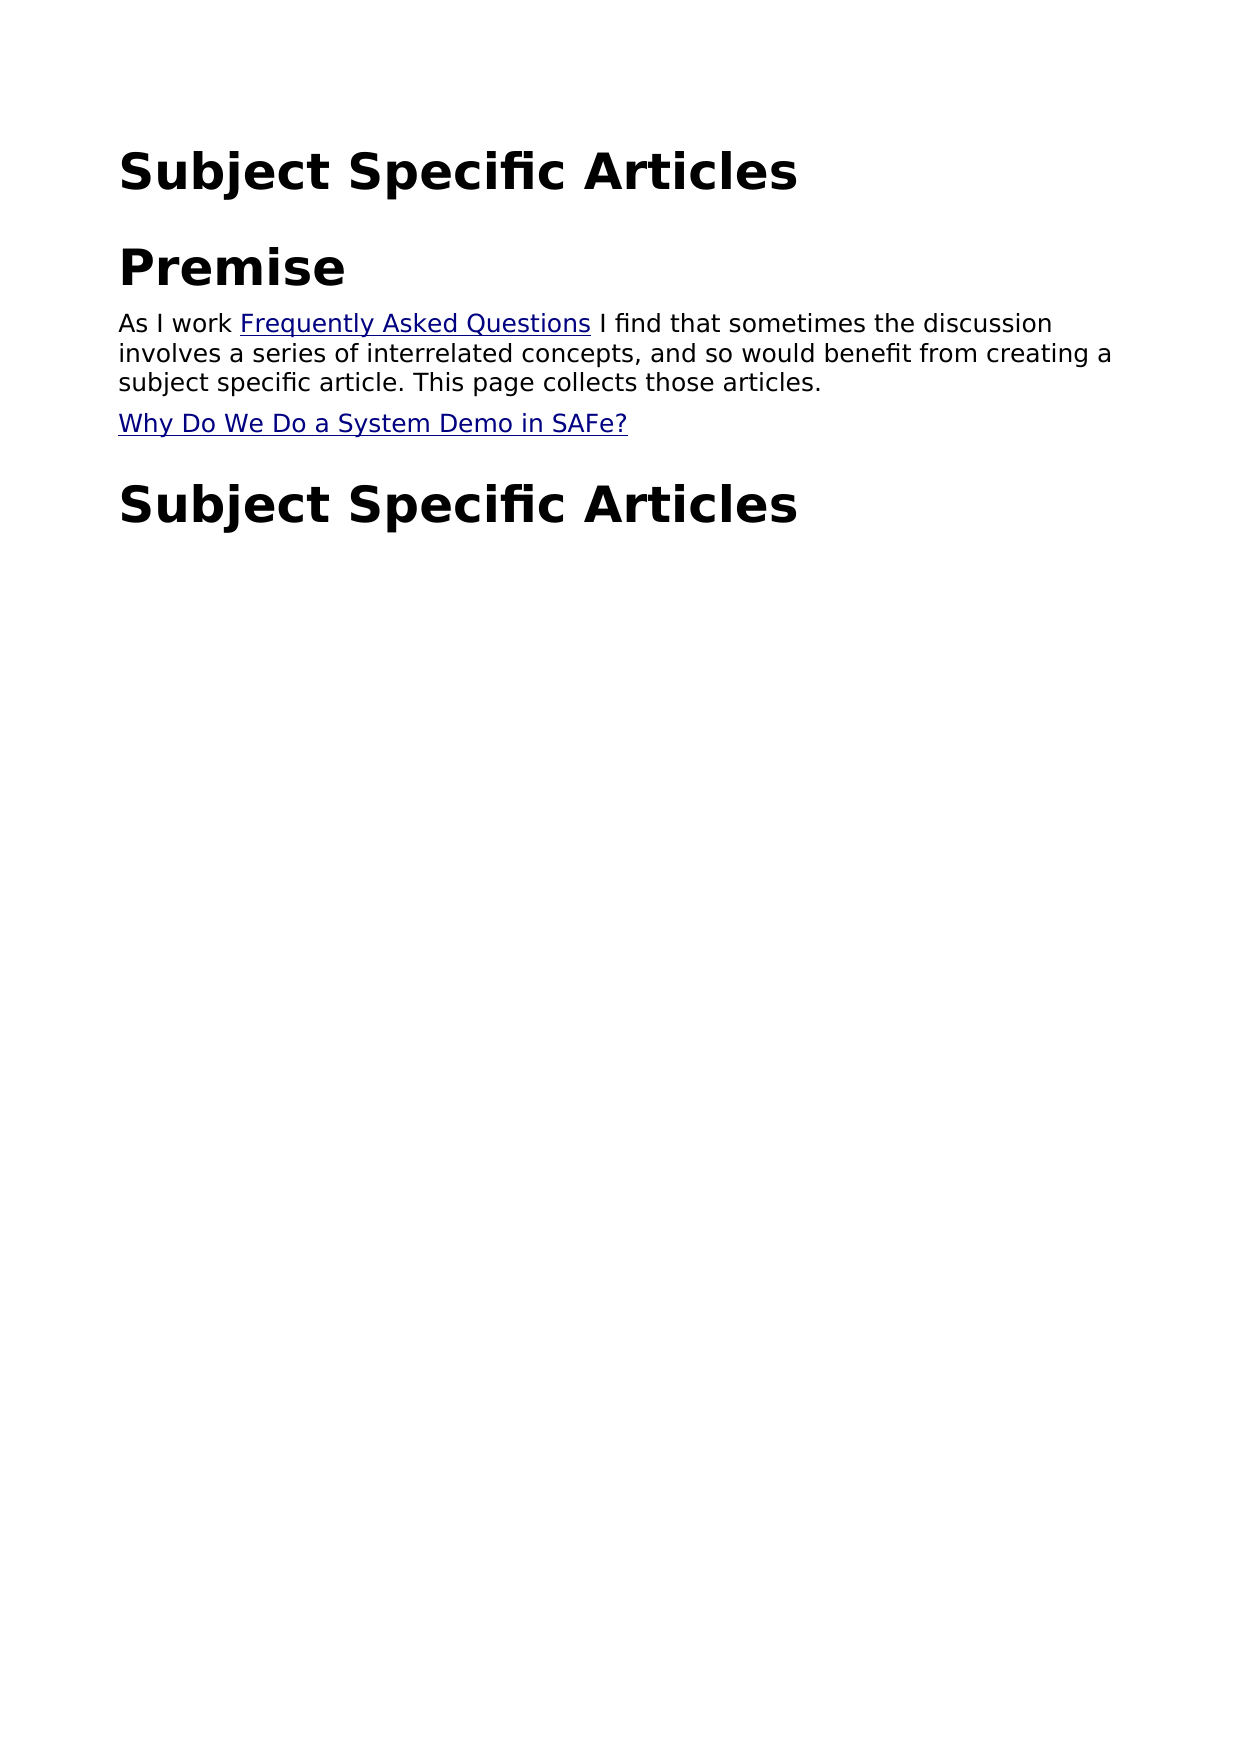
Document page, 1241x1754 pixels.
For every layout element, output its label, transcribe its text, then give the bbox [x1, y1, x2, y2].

subtitle Subject Specific Articles [118, 143, 1122, 201]
subtitle Subject Specific Articles [118, 476, 1122, 534]
text As I work Frequently Asked Questions I find that sometimes the discussion involves a series of interrelated concepts, and so would benefit from creating a subject specific article. This page collects those articles. [118, 309, 1122, 397]
text Why Do We Do a System Demo in SAFe? [118, 409, 1122, 439]
subtitle Premise [118, 239, 1122, 297]
